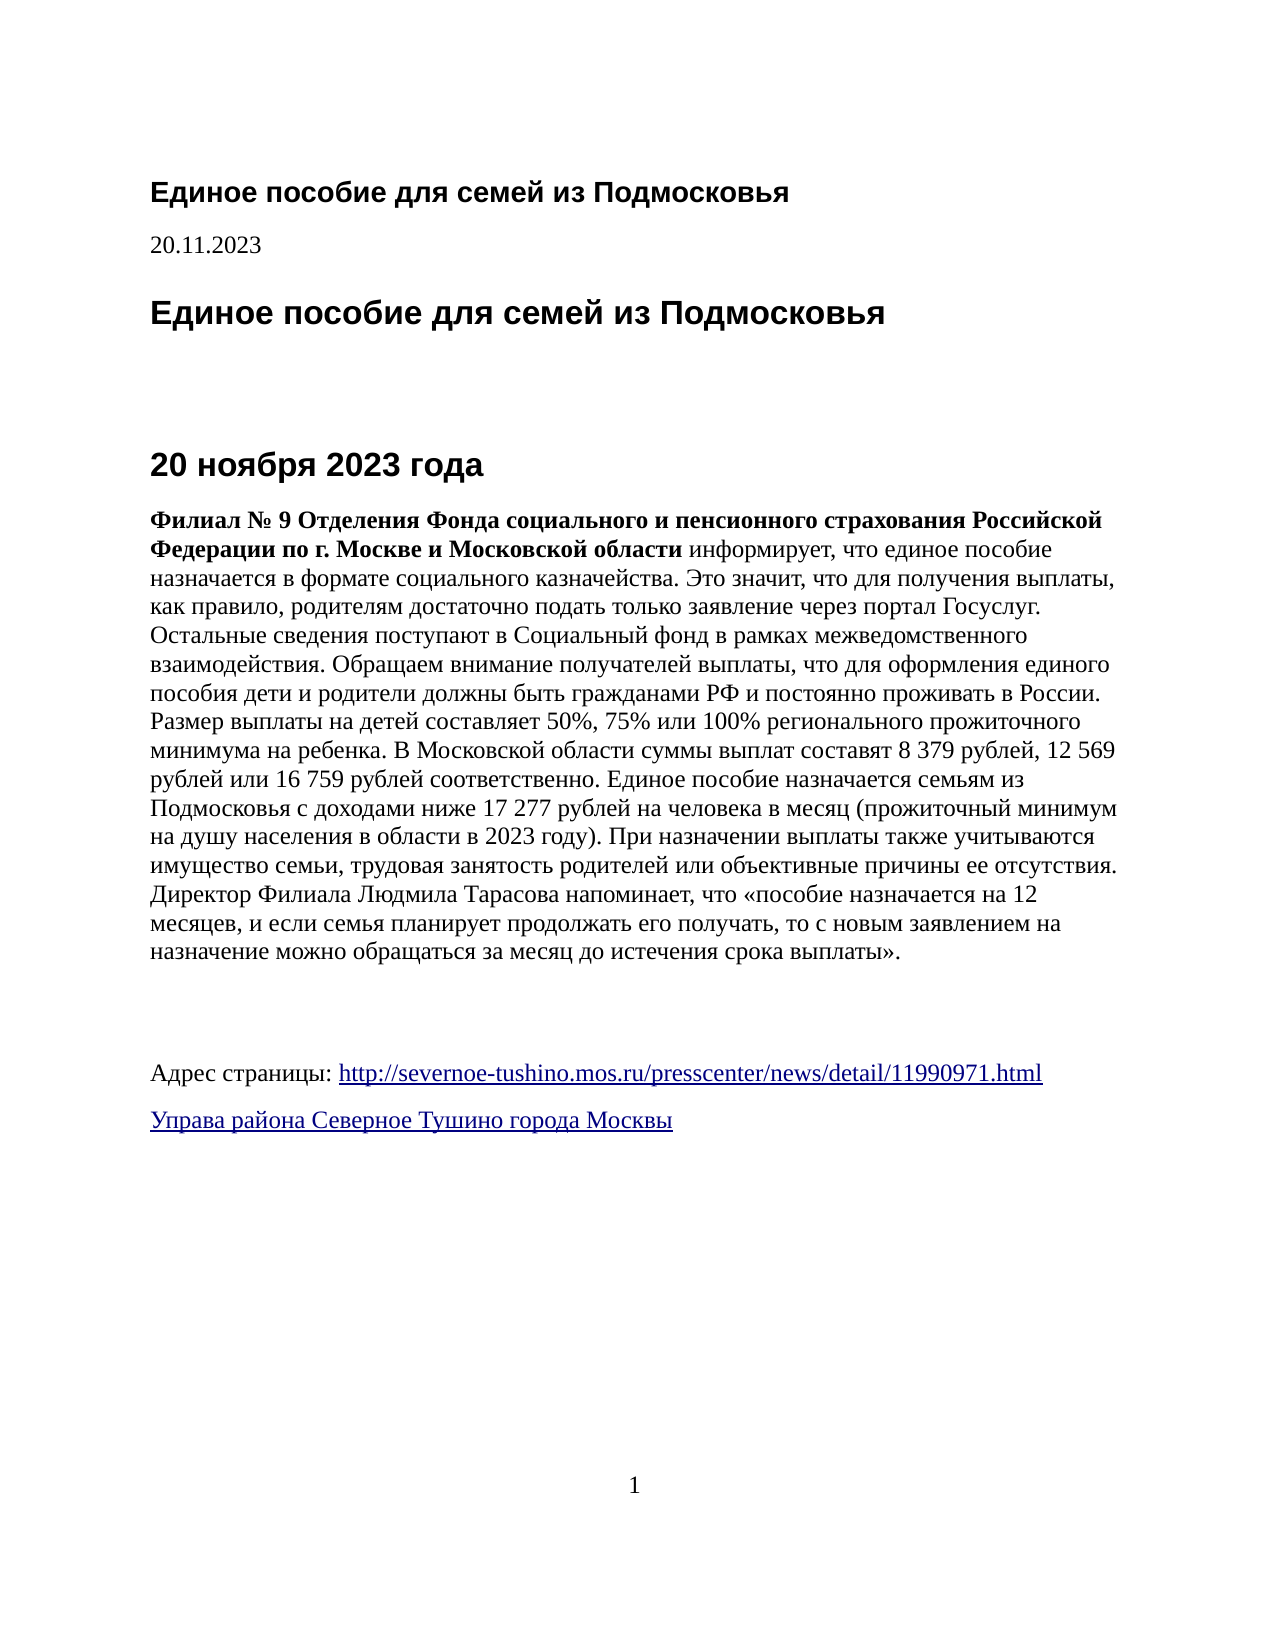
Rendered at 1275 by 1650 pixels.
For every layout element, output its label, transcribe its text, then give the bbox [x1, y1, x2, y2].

text 20.11.2023 [150, 230, 1125, 259]
subtitle Единое пособие для семей из Подмосковья [150, 175, 1125, 208]
subtitle 20 ноября 2023 года [150, 445, 1125, 484]
text Филиал № 9 Отделения Фонда социального и пенсионного страхования Российской Федерации по г. Москве и Московской области информирует, что единое пособие назначается в формате социального казначейства. Это значит, что для получения выплаты, как правило, родителям достаточно подать только заявление через портал Госуслуг. Остальные сведения поступают в Социальный фонд в рамках межведомственного взаимодействия. Обращаем внимание получателей выплаты, что для оформления единого пособия дети и родители должны быть гражданами РФ и постоянно проживать в России. Размер выплаты на детей составляет 50%, 75% или 100% регионального прожиточного минимума на ребенка. В Московской области суммы выплат составят 8 379 рублей, 12 569 рублей или 16 759 рублей соответственно. Единое пособие назначается семьям из Подмосковья с доходами ниже 17 277 рублей на человека в месяц (прожиточный минимум на душу населения в области в 2023 году). При назначении выплаты также учитываются имущество семьи, трудовая занятость родителей или объективные причины ее отсутствия. Директор Филиала Людмила Тарасова напоминает, что «пособие назначается на 12 месяцев, и если семья планирует продолжать его получать, то с новым заявлением на назначение можно обращаться за месяц до истечения срока выплаты». [150, 505, 1125, 965]
subtitle Единое пособие для семей из Подмосковья [150, 293, 1125, 331]
text Адрес страницы: http://severnoe-tushino.mos.ru/presscenter/news/detail/11990971.html [150, 1058, 1125, 1087]
text Управа района Северное Тушино города Москвы [150, 1105, 1125, 1134]
